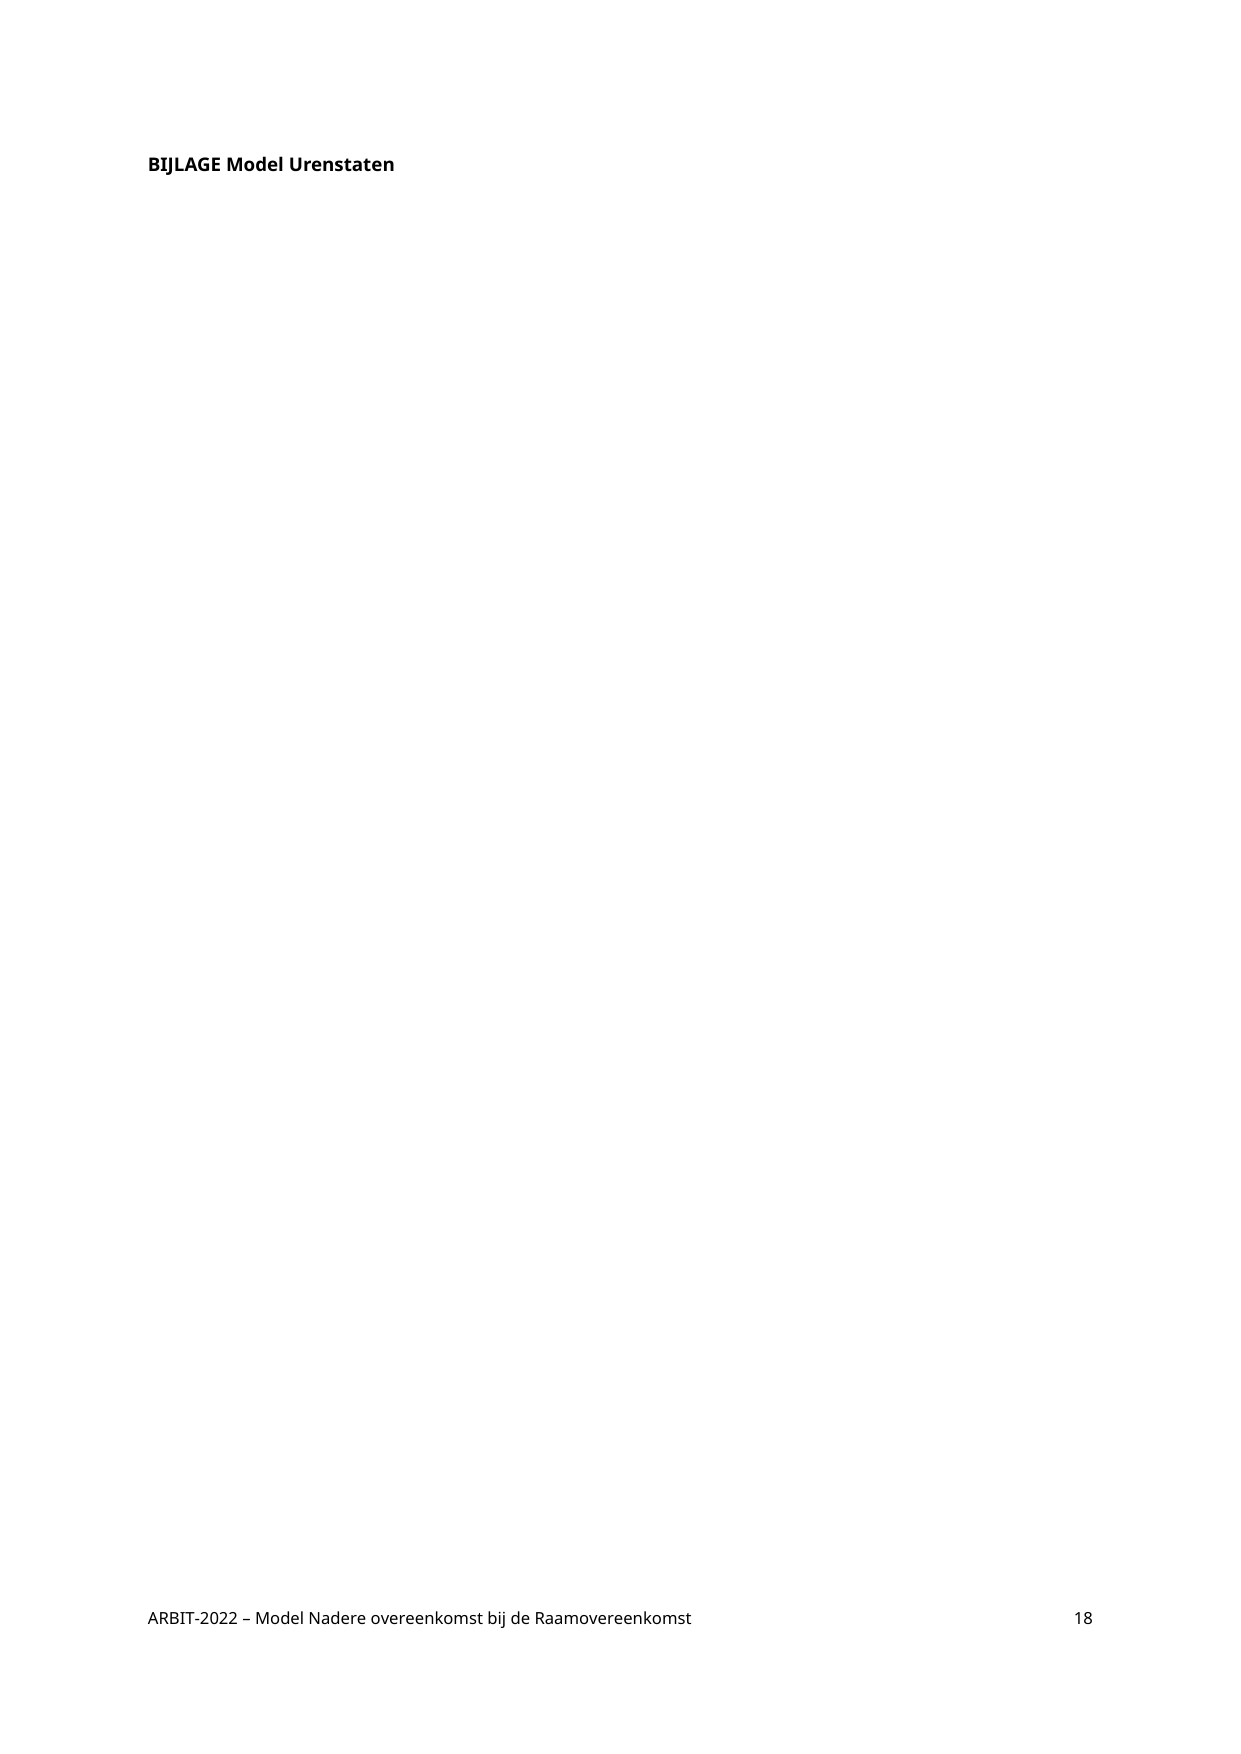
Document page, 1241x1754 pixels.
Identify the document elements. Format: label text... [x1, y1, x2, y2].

subtitle BIJLAGE Model Urenstaten [148, 152, 1093, 177]
